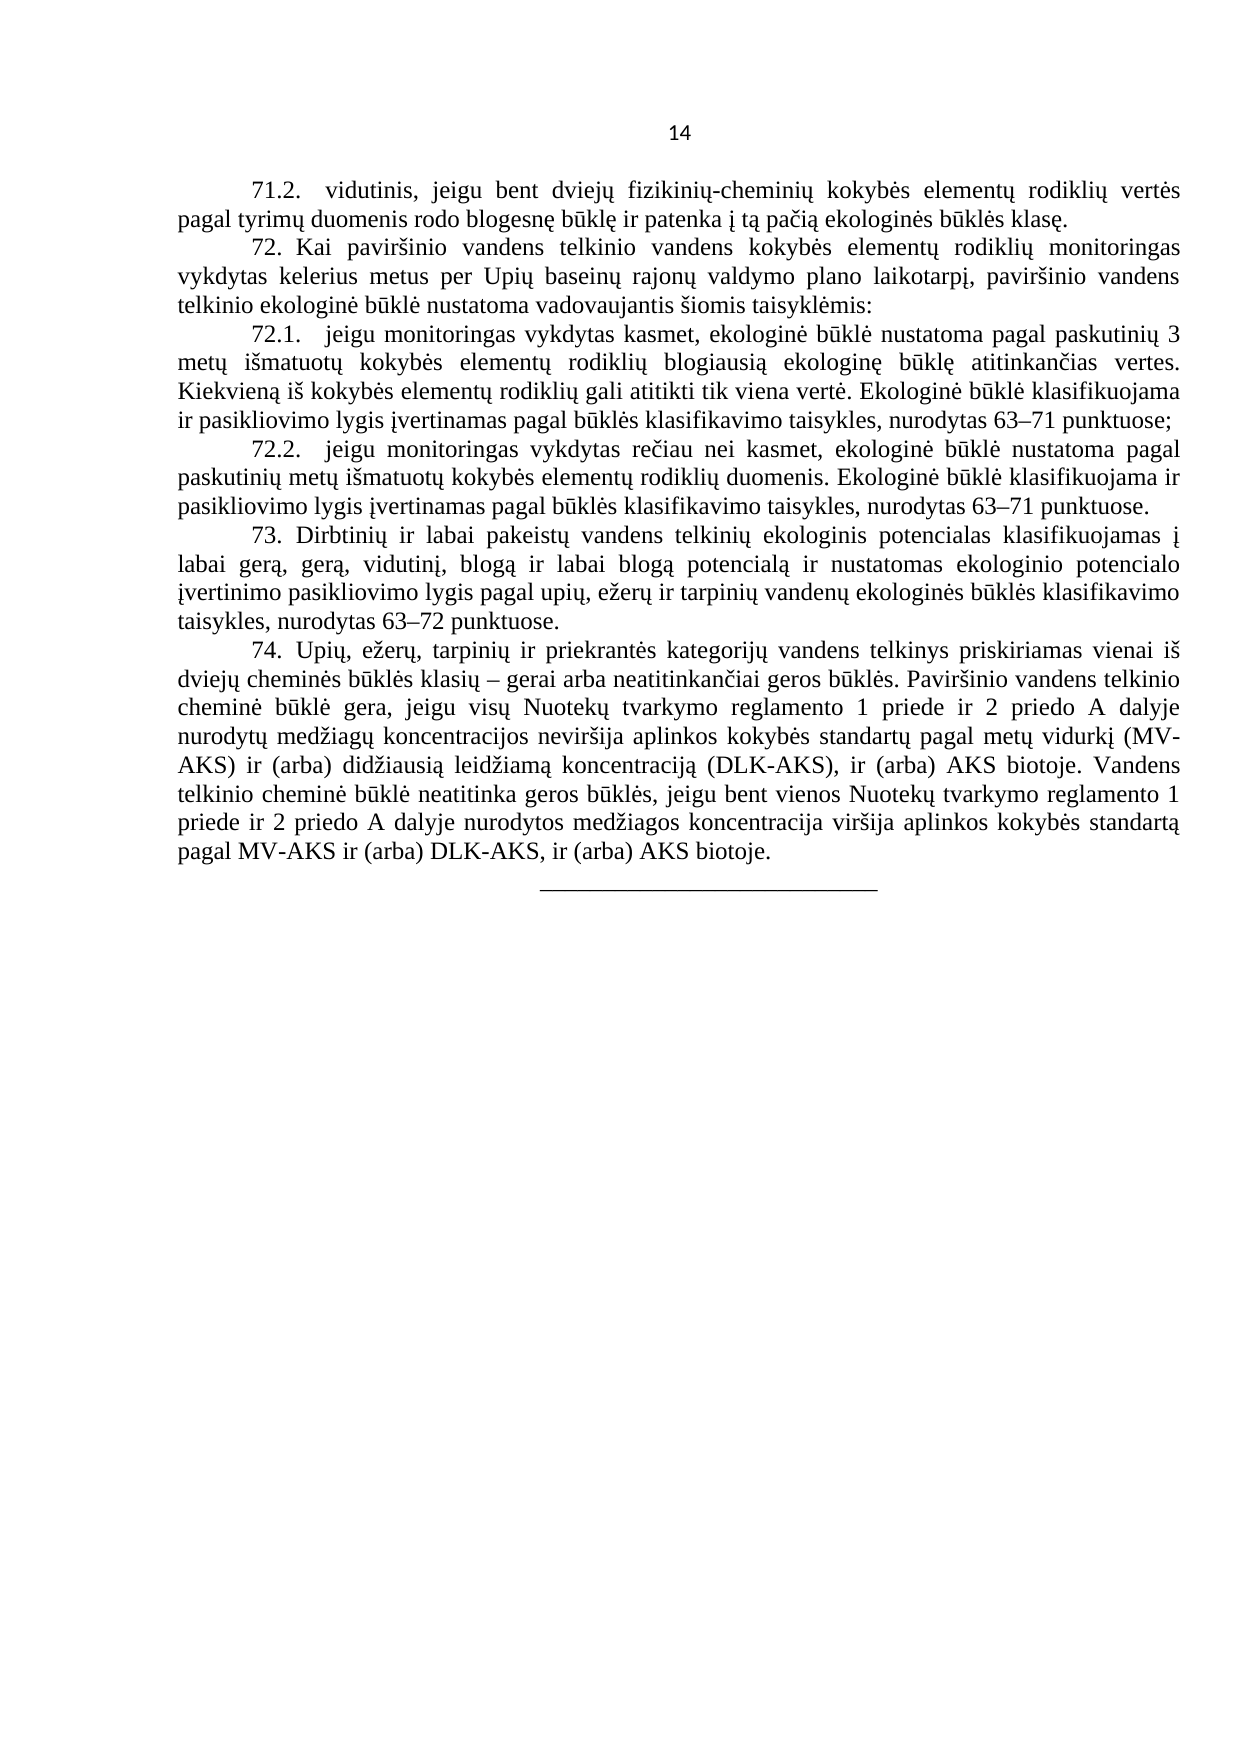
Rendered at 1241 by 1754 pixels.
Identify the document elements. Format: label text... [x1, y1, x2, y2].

text 72.1. jeigu monitoringas vykdytas kasmet, ekologinė būklė nustatoma pagal paskutinių 3 metų išmatuotų kokybės elementų rodiklių blogiausią ekologinę būklę atitinkančias vertes. Kiekvieną iš kokybės elementų rodiklių gali atitikti tik viena vertė. Ekologinė būklė klasifikuojama ir pasikliovimo lygis įvertinamas pagal būklės klasifikavimo taisykles, nurodytas 63–71 punktuose; [177, 319, 1181, 434]
text 71.2. vidutinis, jeigu bent dviejų fizikinių-cheminių kokybės elementų rodiklių vertės pagal tyrimų duomenis rodo blogesnę būklę ir patenka į tą pačią ekologinės būklės klasę. [177, 175, 1181, 232]
text 72. Kai paviršinio vandens telkinio vandens kokybės elementų rodiklių monitoringas vykdytas kelerius metus per Upių baseinų rajonų valdymo plano laikotarpį, paviršinio vandens telkinio ekologinė būklė nustatoma vadovaujantis šiomis taisyklėmis: [177, 232, 1181, 319]
text 74. Upių, ežerų, tarpinių ir priekrantės kategorijų vandens telkinys priskiriamas vienai iš dviejų cheminės būklės klasių – gerai arba neatitinkančiai geros būklės. Paviršinio vandens telkinio cheminė būklė gera, jeigu visų Nuotekų tvarkymo reglamento 1 priede ir 2 priedo A dalyje nurodytų medžiagų koncentracijos neviršija aplinkos kokybės standartų pagal metų vidurkį (MV-AKS) ir (arba) didžiausią leidžiamą koncentraciją (DLK-AKS), ir (arba) AKS biotoje. Vandens telkinio cheminė būklė neatitinka geros būklės, jeigu bent vienos Nuotekų tvarkymo reglamento 1 priede ir 2 priedo A dalyje nurodytos medžiagos koncentracija viršija aplinkos kokybės standartą pagal MV-AKS ir (arba) DLK-AKS, ir (arba) AKS biotoje. [177, 635, 1181, 865]
text 72.2. jeigu monitoringas vykdytas rečiau nei kasmet, ekologinė būklė nustatoma pagal paskutinių metų išmatuotų kokybės elementų rodiklių duomenis. Ekologinė būklė klasifikuojama ir pasikliovimo lygis įvertinamas pagal būklės klasifikavimo taisykles, nurodytas 63–71 punktuose. [177, 434, 1181, 520]
text 73. Dirbtinių ir labai pakeistų vandens telkinių ekologinis potencialas klasifikuojamas į labai gerą, gerą, vidutinį, blogą ir labai blogą potencialą ir nustatomas ekologinio potencialo įvertinimo pasikliovimo lygis pagal upių, ežerų ir tarpinių vandenų ekologinės būklės klasifikavimo taisykles, nurodytas 63–72 punktuose. [177, 520, 1181, 635]
text ___________________________ [177, 865, 1181, 894]
